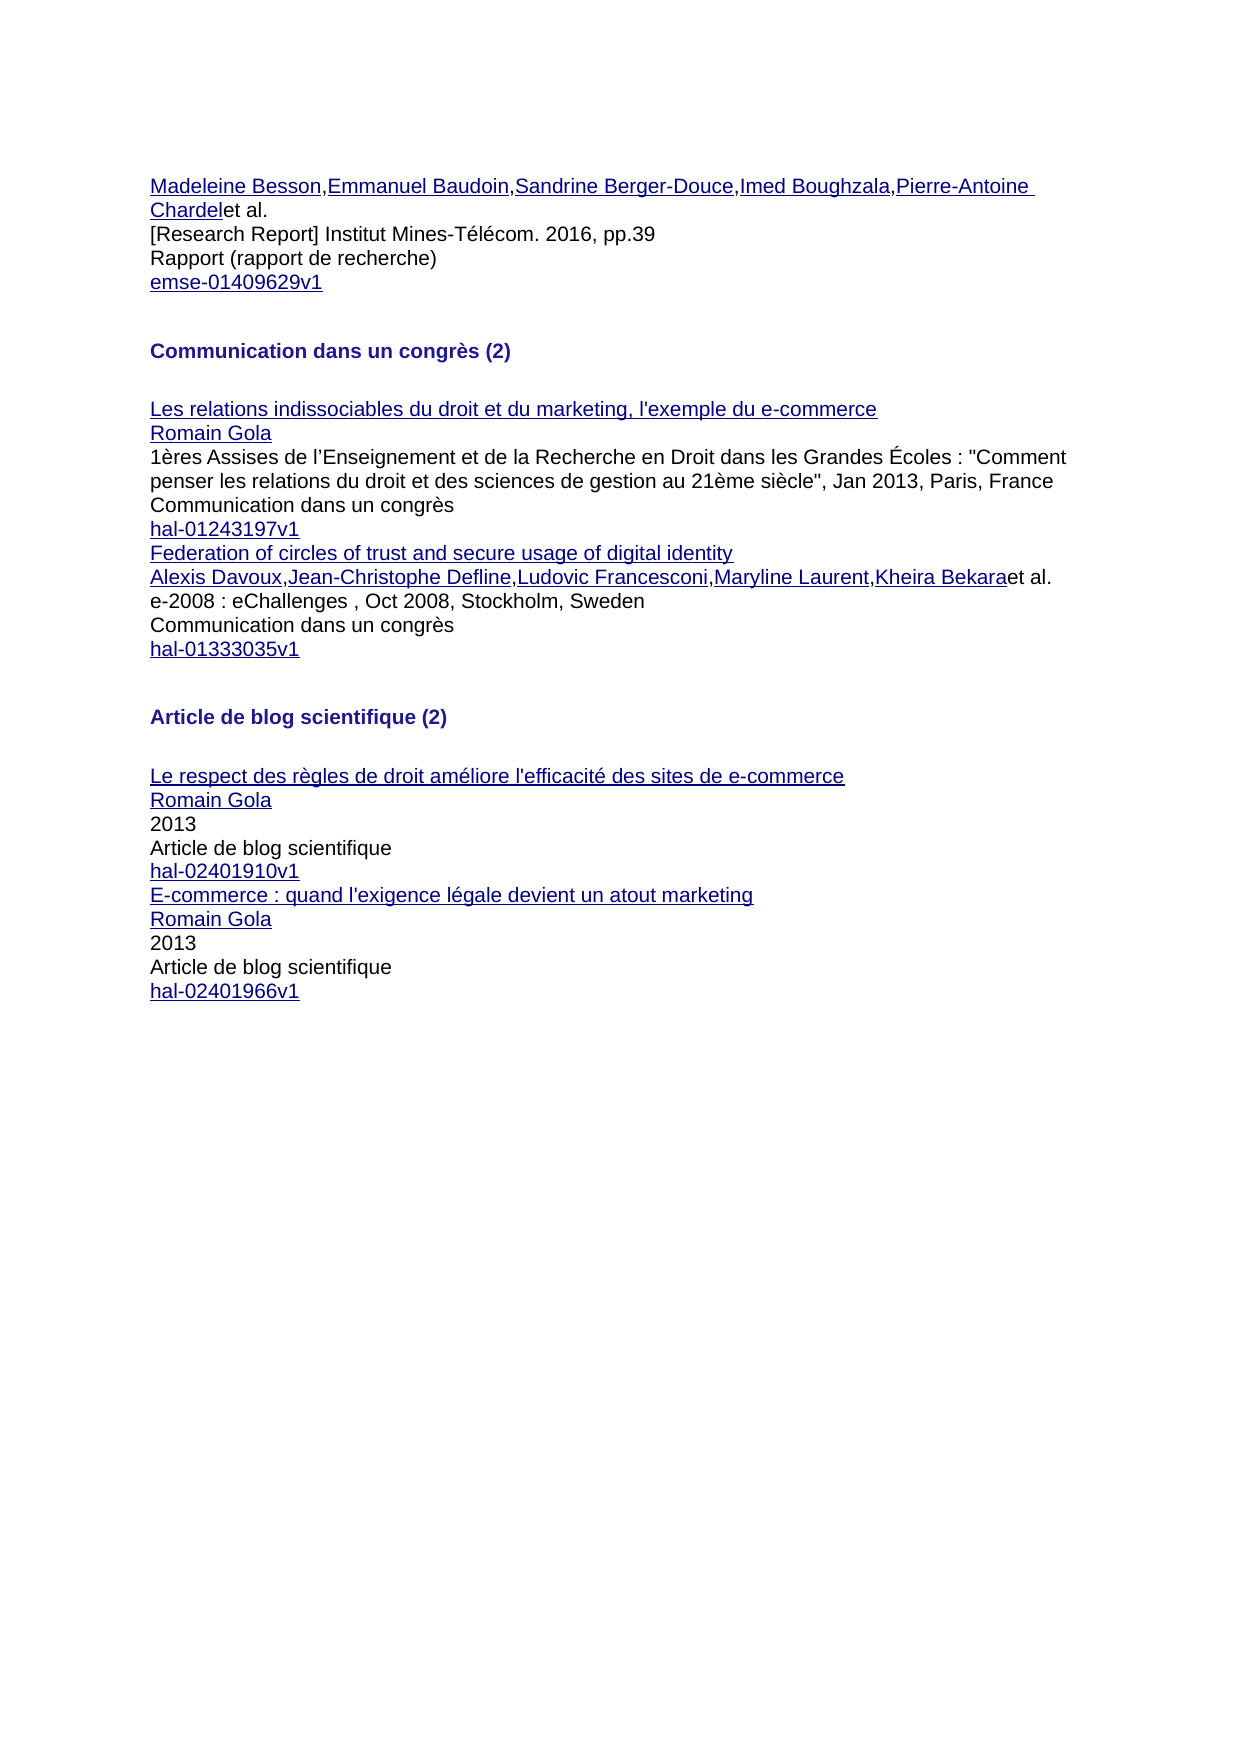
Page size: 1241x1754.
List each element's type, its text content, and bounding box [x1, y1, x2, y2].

subtitle Communication dans un congrès (2) [150, 338, 1090, 362]
table_cell E-commerce : quand l'exigence légale devient un atout marketing Romain Gola 2013 Article de blog scientifique hal-02401966v1 [150, 883, 1090, 1003]
table_cell Federation of circles of trust and secure usage of digital identity Alexis Davoux,Jean-Christophe Defline,Ludovic Francesconi,Maryline Laurent,Kheira Bekaraet al. e-2008 : eChallenges , Oct 2008, Stockholm, Sweden Communication dans un congrès hal-01333035v1 [150, 541, 1090, 660]
table_header Le respect des règles de droit améliore l'efficacité des sites de e-commerce Romain Gola 2013 Article de blog scientifique hal-02401910v1 [150, 764, 1090, 883]
table_header White paper. Companies of the future : the issues of digital transformation Madeleine Besson,Emmanuel Baudoin,Sandrine Berger-Douce,Imed Boughzala,Pierre-Antoine Chardelet al. [Research Report] Institut Mines-Télécom. 2016, pp.39 Rapport (rapport de recherche) emse-01409629v1 [150, 150, 1090, 294]
table_header Les relations indissociables du droit et du marketing, l'exemple du e-commerce Romain Gola 1ères Assises de l’Enseignement et de la Recherche en Droit dans les Grandes Écoles : "Comment penser les relations du droit et des sciences de gestion au 21ème siècle", Jan 2013, Paris, France Communication dans un congrès hal-01243197v1 [150, 397, 1090, 541]
subtitle Article de blog scientifique (2) [150, 705, 1090, 729]
